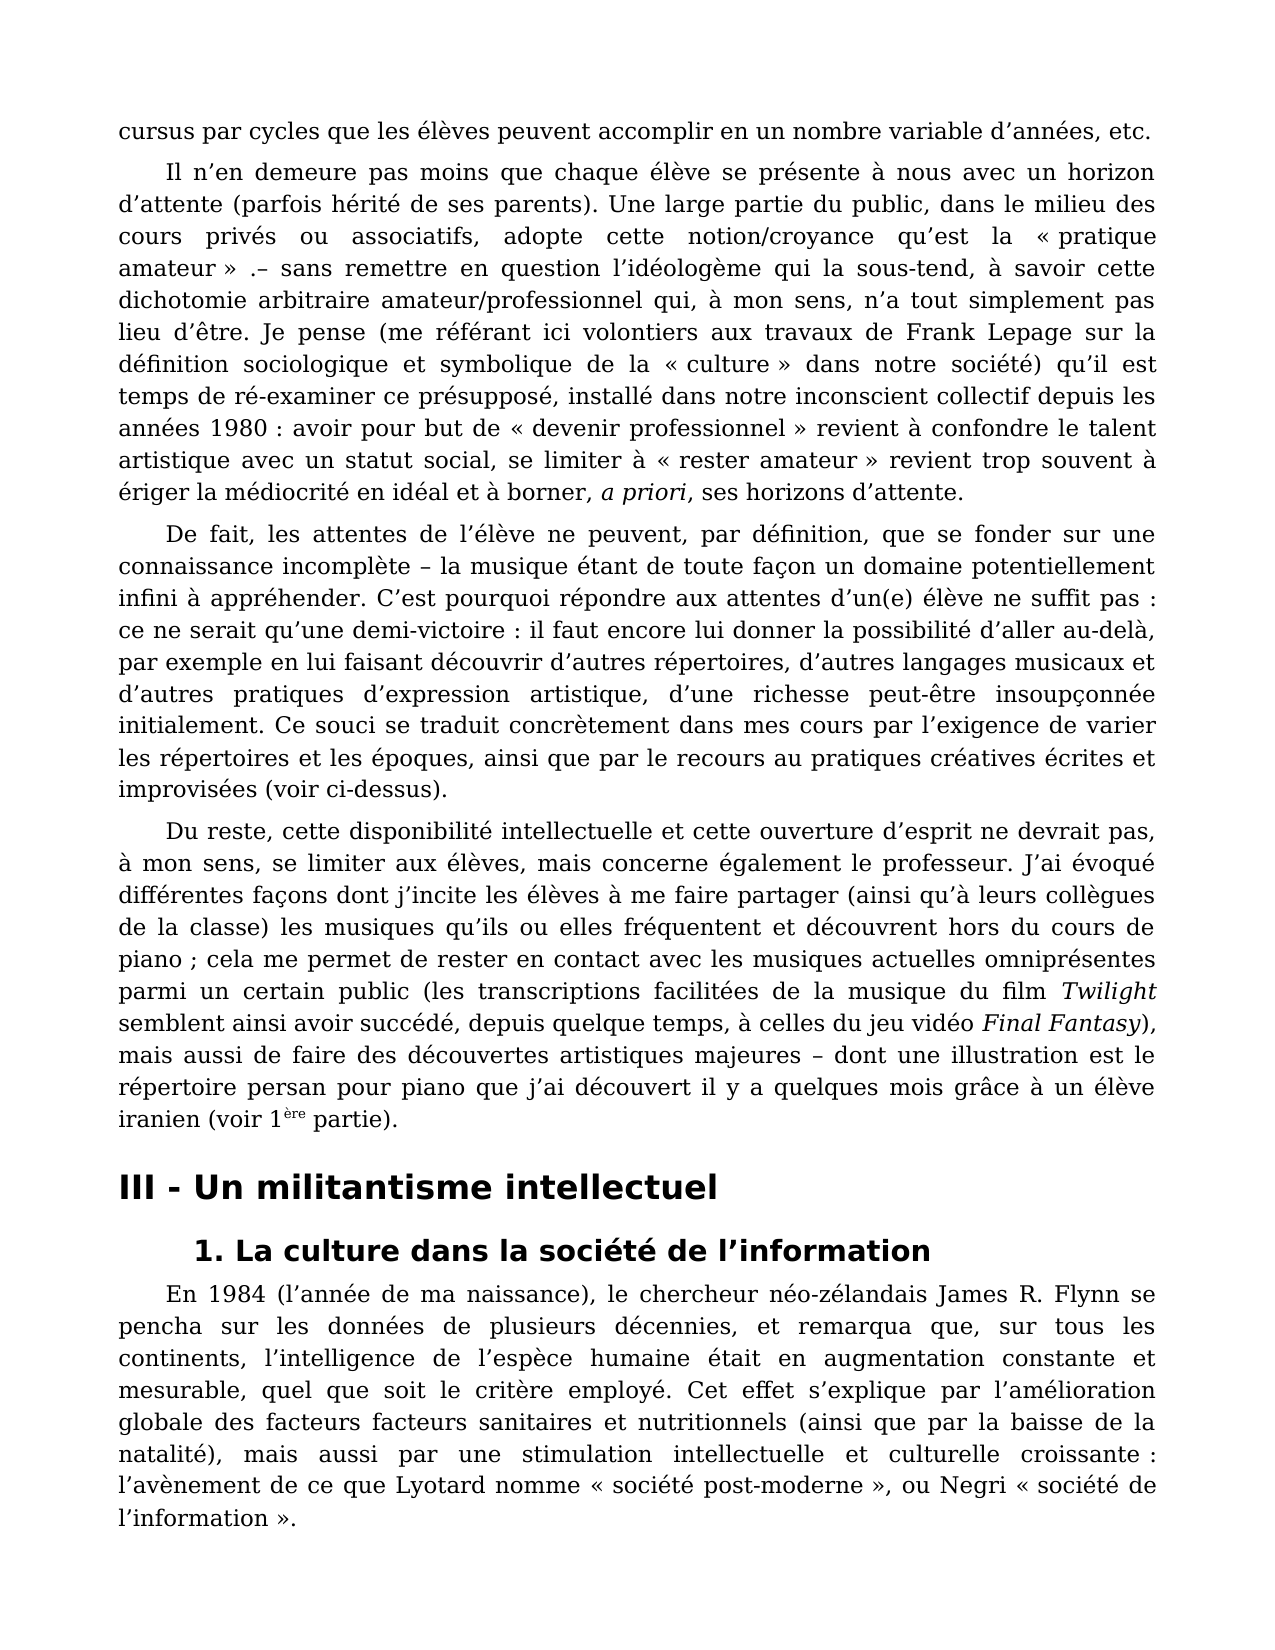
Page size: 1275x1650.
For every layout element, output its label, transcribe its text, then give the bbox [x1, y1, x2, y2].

text Il n’en demeure pas moins que chaque élève se présente à nous avec un horizon d’attente (parfois hérité de ses parents). Une large partie du public, dans le milieu des cours privés ou associatifs, adopte cette notion/croyance qu’est la « pratique amateur » .– sans remettre en question l’idéologème qui la sous-tend, à savoir cette dichotomie arbitraire amateur/professionnel qui, à mon sens, n’a tout simplement pas lieu d’être. Je pense (me référant ici volontiers aux travaux de Frank Lepage sur la définition sociologique et symbolique de la « culture » dans notre société) qu’il est temps de ré-examiner ce présupposé, installé dans notre inconscient collectif depuis les années 1980 : avoir pour but de « devenir professionnel » revient à confondre le talent artistique avec un statut social, se limiter à « rester amateur » revient trop souvent à ériger la médiocrité en idéal et à borner, a priori, ses horizons d’attente. [118, 159, 1157, 506]
text De fait, les attentes de l’élève ne peuvent, par définition, que se fonder sur une connaissance incomplète – la musique étant de toute façon un domaine potentiellement infini à appréhender. C’est pourquoi répondre aux attentes d’un(e) élève ne suffit pas : ce ne serait qu’une demi-victoire : il faut encore lui donner la possibilité d’aller au-delà, par exemple en lui faisant découvrir d’autres répertoires, d’autres langages musicaux et d’autres pratiques d’expression artistique, d’une richesse peut-être insoupçonnée initialement. Ce souci se traduit concrètement dans mes cours par l’exigence de varier les répertoires et les époques, ainsi que par le recours au pratiques créatives écrites et improvisées (voir ci-dessus). [118, 521, 1157, 803]
text cursus par cycles que les élèves peuvent accomplir en un nombre variable d’années, etc. [118, 118, 1157, 145]
subtitle La culture dans la société de l’information [193, 1234, 1157, 1268]
text En 1984 (l’année de ma naissance), le chercheur néo-zélandais James R. Flynn se pencha sur les données de plusieurs décennies, et remarqua que, sur tous les continents, l’intelligence de l’espèce humaine était en augmentation constante et mesurable, quel que soit le critère employé. Cet effet s’explique par l’amélioration globale des facteurs facteurs sanitaires et nutritionnels (ainsi que par la baisse de la natalité), mais aussi par une stimulation intellectuelle et culturelle croissante : l’avènement de ce que Lyotard nomme « société post-moderne », ou Negri « société de l’information ». [118, 1281, 1157, 1531]
text Du reste, cette disponibilité intellectuelle et cette ouverture d’esprit ne devrait pas, à mon sens, se limiter aux élèves, mais concerne également le professeur. J’ai évoqué différentes façons dont j’incite les élèves à me faire partager (ainsi qu’à leurs collègues de la classe) les musiques qu’ils ou elles fréquentent et découvrent hors du cours de piano ; cela me permet de rester en contact avec les musiques actuelles omniprésentes parmi un certain public (les transcriptions facilitées de la musique du film Twilight semblent ainsi avoir succédé, depuis quelque temps, à celles du jeu vidéo Final Fantasy), mais aussi de faire des découvertes artistiques majeures – dont une illustration est le répertoire persan pour piano que j’ai découvert il y a quelques mois grâce à un élève iranien (voir 1ère partie). [118, 818, 1157, 1133]
subtitle Un militantisme intellectuel [118, 1168, 1157, 1207]
